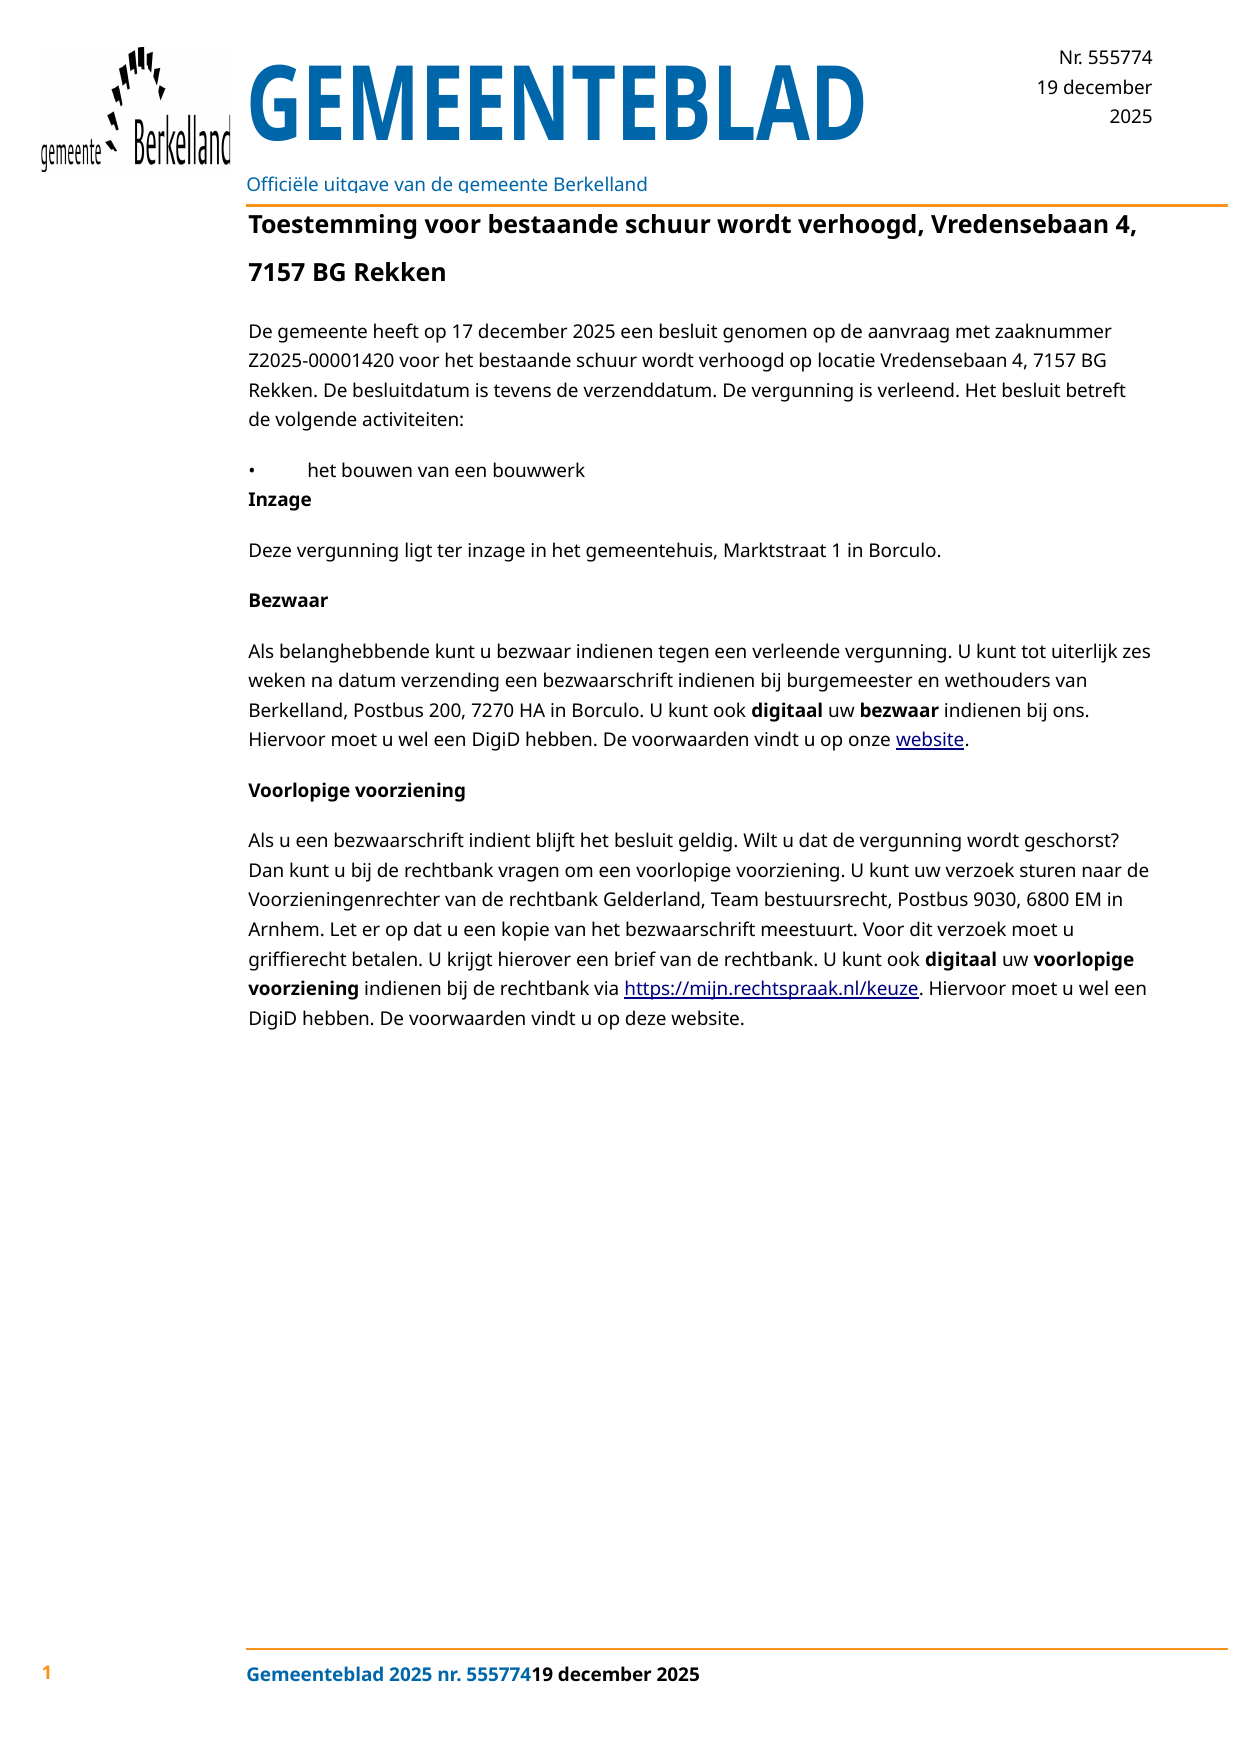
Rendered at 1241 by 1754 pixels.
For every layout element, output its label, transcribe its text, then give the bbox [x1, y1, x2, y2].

list het bouwen van een bouwwerk [248, 457, 1152, 483]
text Inzage [248, 487, 1152, 512]
text Deze vergunning ligt ter inzage in het gemeentehuis, Marktstraat 1 in Borculo. [248, 537, 1152, 563]
text Als belanghebbende kunt u bezwaar indienen tegen een verleende vergunning. U kunt tot uiterlijk zes weken na datum verzending een bezwaarschrift indienen bij burgemeester en wethouders van Berkelland, Postbus 200, 7270 HA in Borculo. U kunt ook digitaal uw bezwaar indienen bij ons. Hiervoor moet u wel een DigiD hebben. De voorwaarden vindt u op onze website. [248, 638, 1152, 752]
picture [41, 47, 231, 172]
text Als u een bezwaarschrift indient blijft het besluit geldig. Wilt u dat de vergunning wordt geschorst? Dan kunt u bij de rechtbank vragen om een voorlopige voorziening. U kunt uw verzoek sturen naar de Voorzieningenrechter van de rechtbank Gelderland, Team bestuursrecht, Postbus 9030, 6800 EM in Arnhem. Let er op dat u een kopie van het bezwaarschrift meestuurt. Voor dit verzoek moet u griffierecht betalen. U krijgt hierover een brief van de rechtbank. U kunt ook digitaal uw voorlopige voorziening indienen bij de rechtbank via https://mijn.rechtspraak.nl/keuze. Hiervoor moet u wel een DigiD hebben. De voorwaarden vindt u op deze website. [248, 827, 1152, 1031]
text De gemeente heeft op 17 december 2025 een besluit genomen op de aanvraag met zaaknummer Z2025-00001420 voor het bestaande schuur wordt verhoogd op locatie Vredensebaan 4, 7157 BG Rekken. De besluitdatum is tevens de verzenddatum. De vergunning is verleend. Het besluit betreft de volgende activiteiten: [248, 318, 1152, 432]
text Toestemming voor bestaande schuur wordt verhoogd, Vredensebaan 4, 7157 BG Rekken [248, 207, 1152, 288]
text Voorlopige voorziening [248, 777, 1152, 803]
text Bezwaar [248, 587, 1152, 613]
